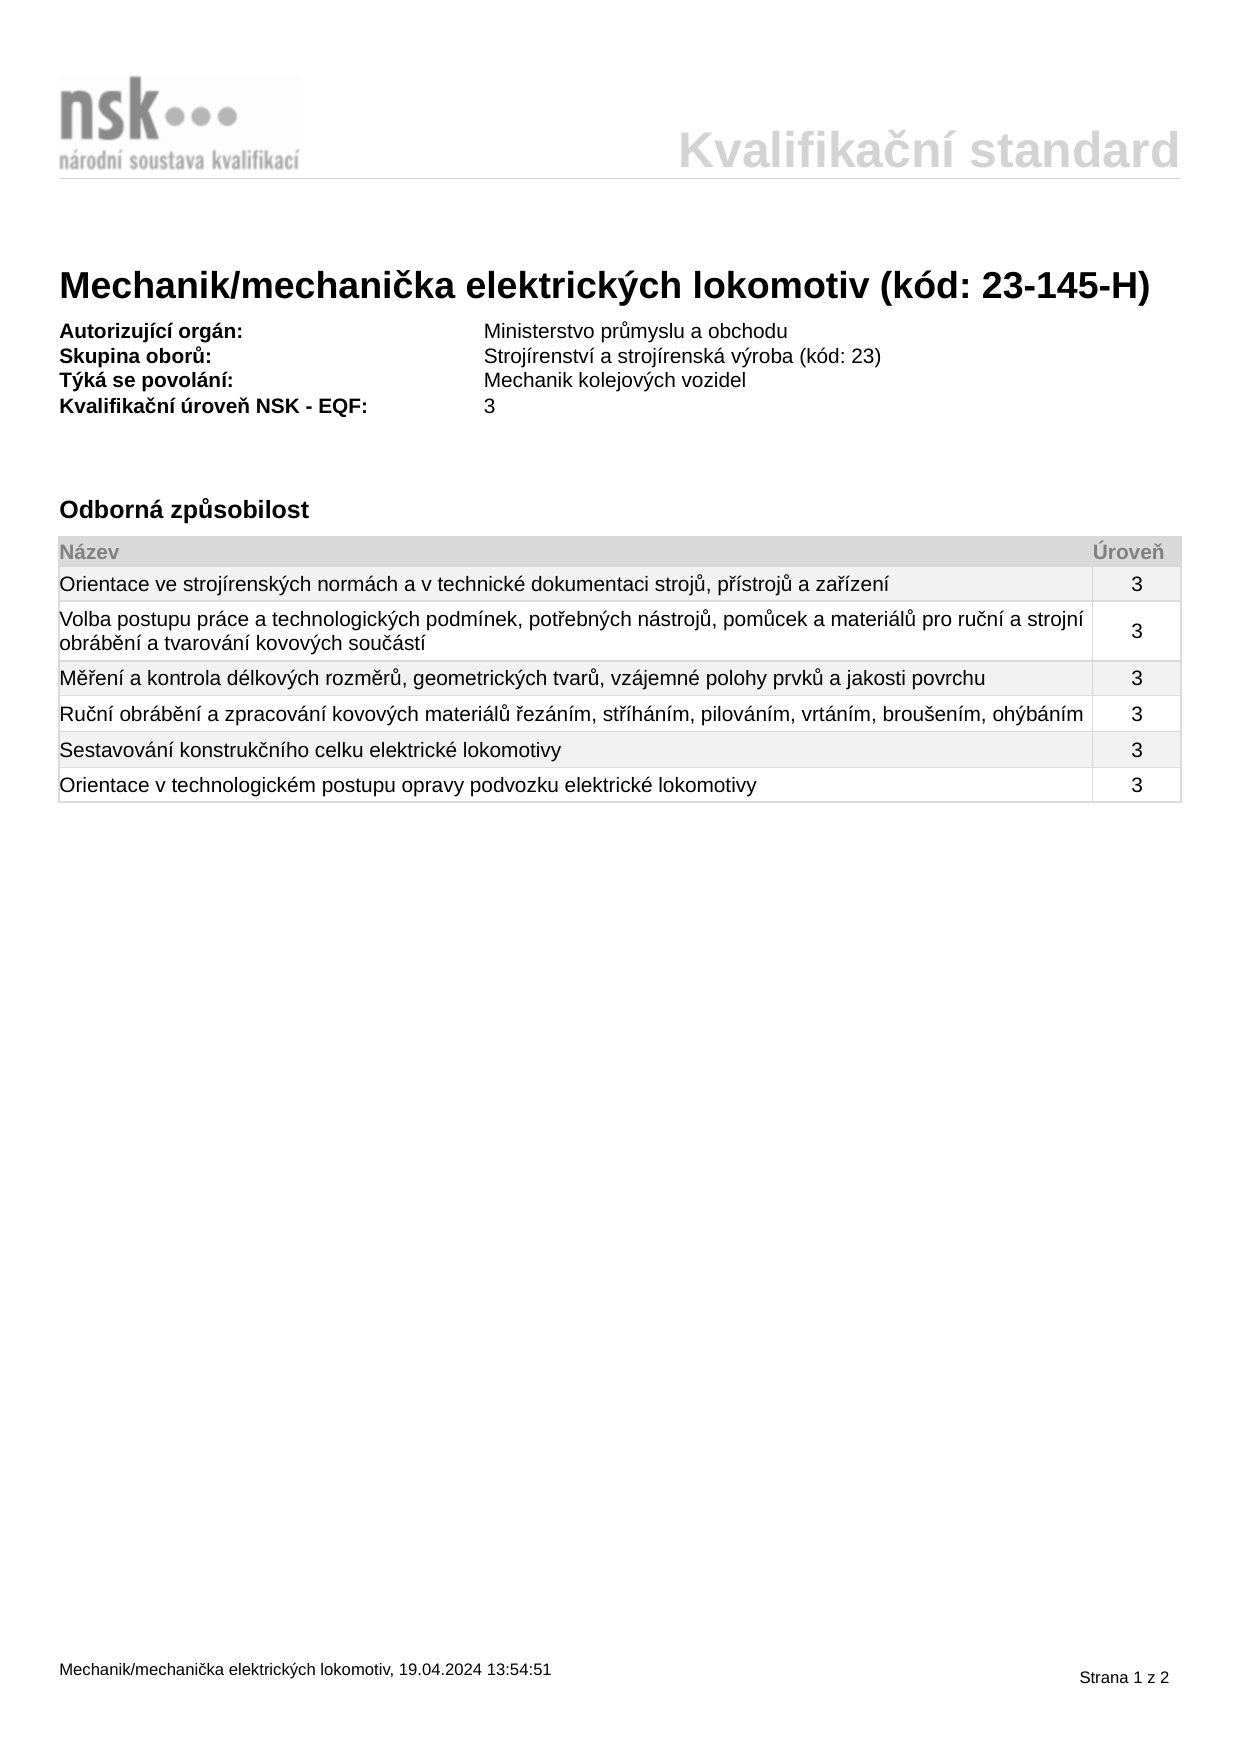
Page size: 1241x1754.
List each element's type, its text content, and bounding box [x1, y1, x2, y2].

table_cell [484, 307, 620, 319]
table_cell [59, 803, 483, 1101]
table_cell [626, 803, 862, 1101]
table_cell [59, 196, 483, 224]
table_cell Strojírenství a strojírenská výroba (kód: 23) [484, 344, 1181, 368]
table_cell [862, 307, 1093, 319]
table_cell [862, 418, 1093, 489]
table_cell [1169, 524, 1181, 536]
table_cell [484, 172, 620, 178]
table_cell [484, 1380, 620, 1659]
table_cell [1093, 196, 1169, 224]
table_cell [626, 418, 862, 489]
table_cell [1169, 196, 1181, 224]
table_cell [626, 1101, 862, 1380]
table_header [621, 59, 626, 172]
table_cell Ministerstvo průmyslu a obchodu [484, 319, 1181, 344]
table_cell 3 [1093, 768, 1180, 801]
table_cell [626, 307, 862, 319]
table_cell [626, 196, 862, 224]
table_cell 3 [1093, 696, 1180, 731]
table_cell [862, 196, 1093, 224]
table_cell [626, 1380, 862, 1659]
table_cell [1093, 418, 1169, 489]
table_cell [59, 524, 483, 536]
table_cell Měření a kontrola délkových rozměrů, geometrických tvarů, vzájemné polohy prvků a jakosti povrchu [60, 662, 1092, 695]
table_cell [620, 418, 626, 489]
table_cell [862, 524, 1093, 536]
table_cell 3 [1093, 602, 1180, 660]
table_cell Úroveň [1093, 537, 1180, 566]
table_cell [59, 1101, 483, 1380]
table_cell [1169, 803, 1181, 1101]
table_cell [862, 1380, 1093, 1659]
table_cell Odborná způsobilost [59, 489, 1181, 524]
table_cell [59, 307, 483, 319]
table_cell [1169, 418, 1181, 489]
table_cell [1093, 307, 1169, 319]
table_cell [484, 196, 620, 224]
table_cell Strana 1 z 2 [862, 1659, 1169, 1695]
table_cell Sestavování konstrukčního celku elektrické lokomotivy [60, 732, 1092, 767]
table_cell [862, 803, 1093, 1101]
table_cell 3 [1093, 732, 1180, 767]
table_cell Autorizující orgán: [59, 319, 483, 343]
table_cell [59, 1380, 483, 1659]
table_cell [620, 307, 626, 319]
table_cell [59, 418, 483, 489]
table_cell [620, 196, 626, 224]
table_cell [1093, 803, 1169, 1101]
table_cell Týká se povolání: [59, 368, 483, 392]
table_cell [620, 1380, 626, 1659]
table_cell Mechanik kolejových vozidel [484, 368, 1181, 393]
table_cell 3 [1093, 662, 1180, 695]
table_cell Volba postupu práce a technologických podmínek, potřebných nástrojů, pomůcek a materiálů pro ruční a strojní obrábění a tvarování kovových součástí [60, 602, 1092, 660]
table_cell Orientace v technologickém postupu opravy podvozku elektrické lokomotivy [60, 768, 1092, 801]
table_cell 3 [484, 394, 1181, 417]
table_cell [484, 524, 620, 536]
table_cell [484, 1101, 620, 1380]
table_cell [1169, 1380, 1181, 1659]
table_cell [1093, 1380, 1169, 1659]
table_cell Mechanik/mechanička elektrických lokomotiv, 19.04.2024 13:54:51 [59, 1659, 862, 1695]
table_header Kvalifikační standard [626, 59, 1181, 178]
table_cell [484, 418, 620, 489]
table_cell [1169, 1659, 1181, 1695]
table_cell [862, 1101, 1093, 1380]
table_cell [1093, 1101, 1169, 1380]
table_cell Mechanik/mechanička elektrických lokomotiv (kód: 23-145-H) [59, 224, 1181, 307]
table_cell [59, 172, 483, 178]
table_cell Název [60, 537, 1092, 566]
table_cell Orientace ve strojírenských normách a v technické dokumentaci strojů, přístrojů a zařízení [60, 567, 1092, 600]
table_cell [620, 524, 626, 536]
table_cell [620, 803, 626, 1101]
table_cell [1169, 307, 1181, 319]
table_cell Skupina oborů: [59, 344, 483, 368]
picture [58, 59, 621, 172]
table_cell Kvalifikační úroveň NSK - EQF: [59, 394, 483, 417]
table_cell [484, 803, 620, 1101]
table_cell 3 [1093, 567, 1180, 600]
table_cell [620, 1101, 626, 1380]
table_cell [626, 524, 862, 536]
table_cell [1093, 524, 1169, 536]
table_cell [59, 179, 1181, 196]
table_cell Ruční obrábění a zpracování kovových materiálů řezáním, stříháním, pilováním, vrtáním, broušením, ohýbáním [60, 696, 1092, 731]
table_cell [1169, 1101, 1181, 1380]
